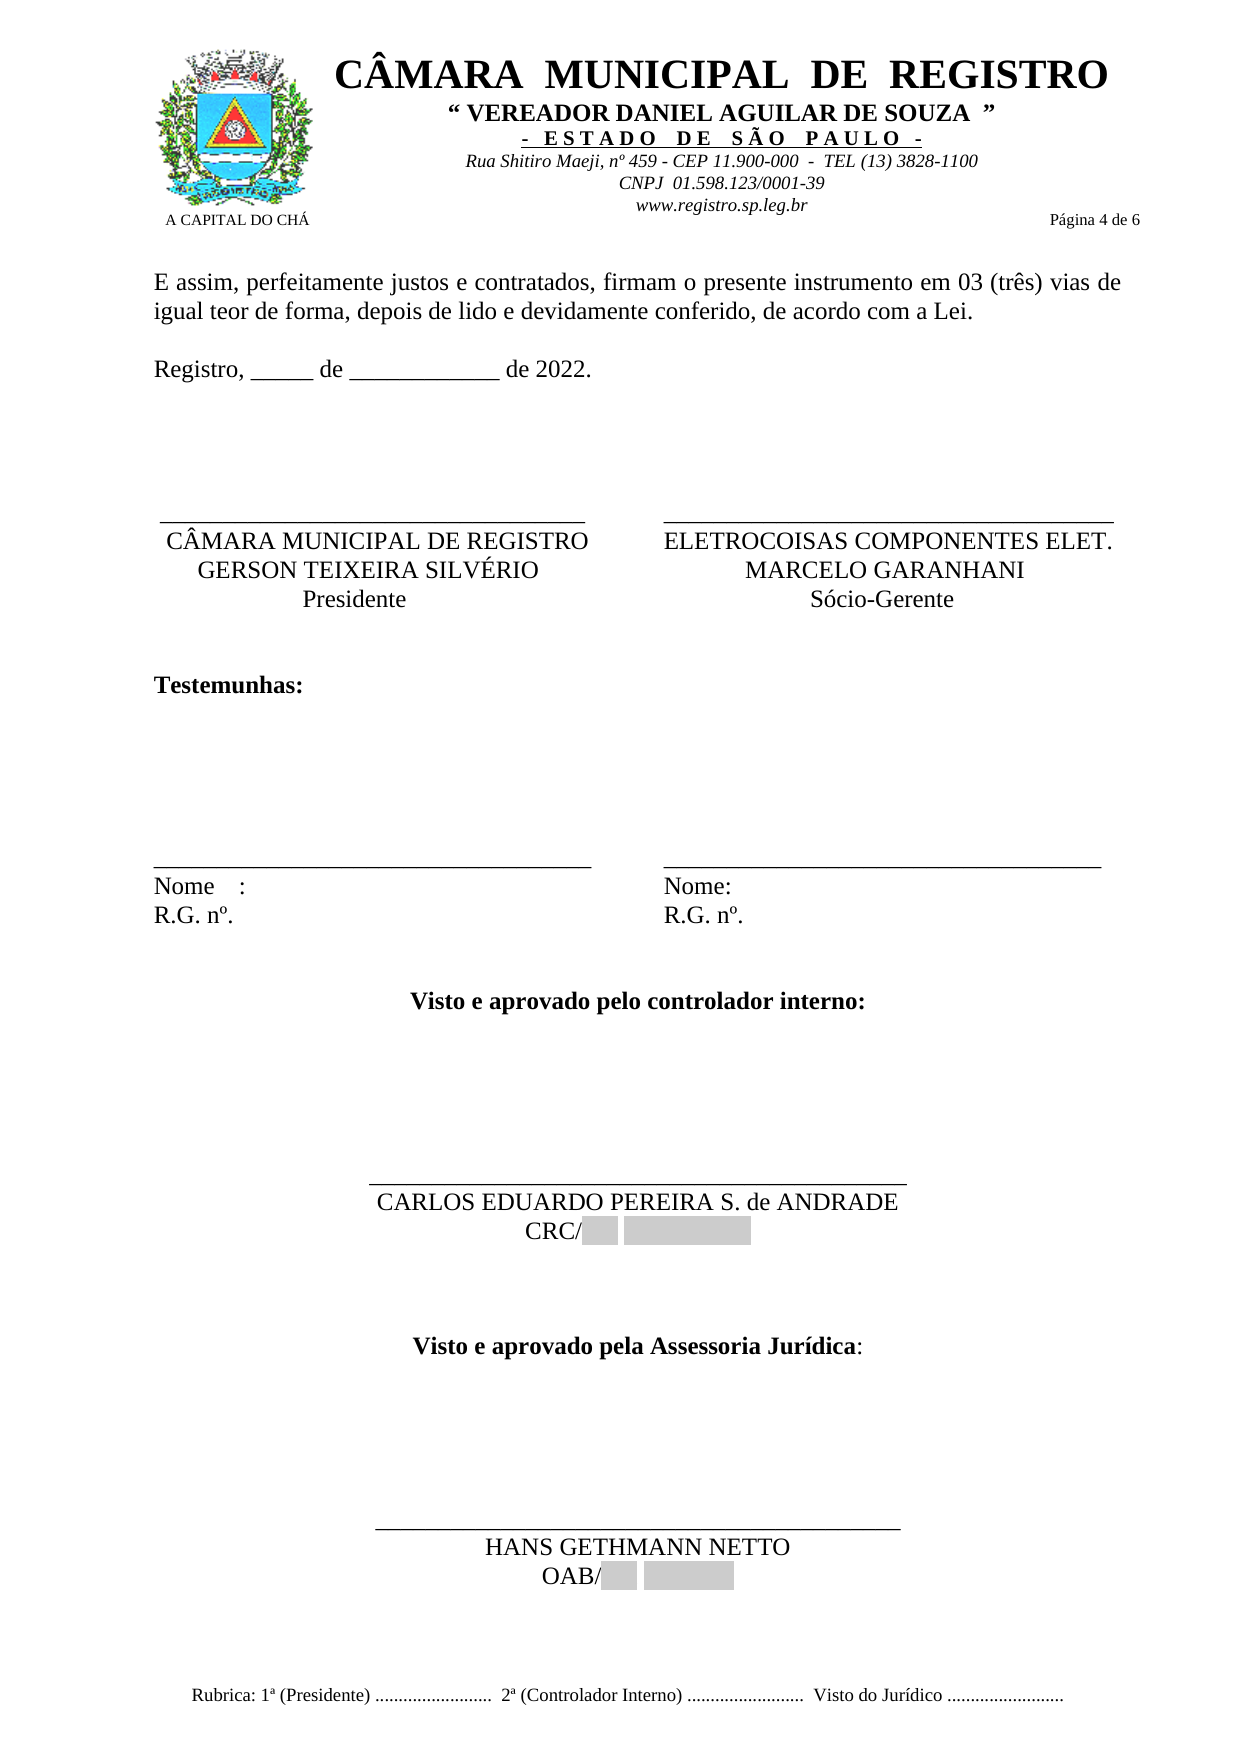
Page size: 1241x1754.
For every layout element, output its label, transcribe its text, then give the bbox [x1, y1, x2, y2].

text ___________________________________________ CARLOS EDUARDO PEREIRA S. de ANDRADE [153, 1159, 1122, 1216]
text OAB/XX XXXXX [153, 1561, 1122, 1590]
text ___________________________________ ___________________________________ [153, 842, 1122, 871]
text Registro, _____ de ____________ de 2022. [153, 354, 1122, 382]
text CÂMARA MUNICIPAL DE REGISTRO ELETROCOISAS COMPONENTES ELET. [153, 526, 1122, 555]
text Presidente Sócio-Gerente [227, 584, 1122, 612]
text __________________________________________ [153, 1504, 1122, 1532]
text Visto e aprovado pela Assessoria Jurídica: [153, 1331, 1122, 1360]
text HANS GETHMANN NETTO [153, 1532, 1122, 1561]
text __________________________________ ____________________________________ [153, 497, 1122, 526]
text R.G. nº. R.G. nº. [153, 900, 1122, 929]
text CRC/XX XXXXXXX [153, 1216, 1122, 1245]
text Nome : Nome: [153, 871, 1122, 900]
text Visto e aprovado pelo controlador interno: [153, 986, 1122, 1015]
text E assim, perfeitamente justos e contratados, firmam o presente instrumento em 03 (três) vias de igual teor de forma, depois de lido e devidamente conferido, de acordo com a Lei. [153, 267, 1122, 325]
text GERSON TEIXEIRA SILVÉRIO MARCELO GARANHANI [153, 555, 1122, 584]
text Testemunhas: [153, 670, 1122, 699]
